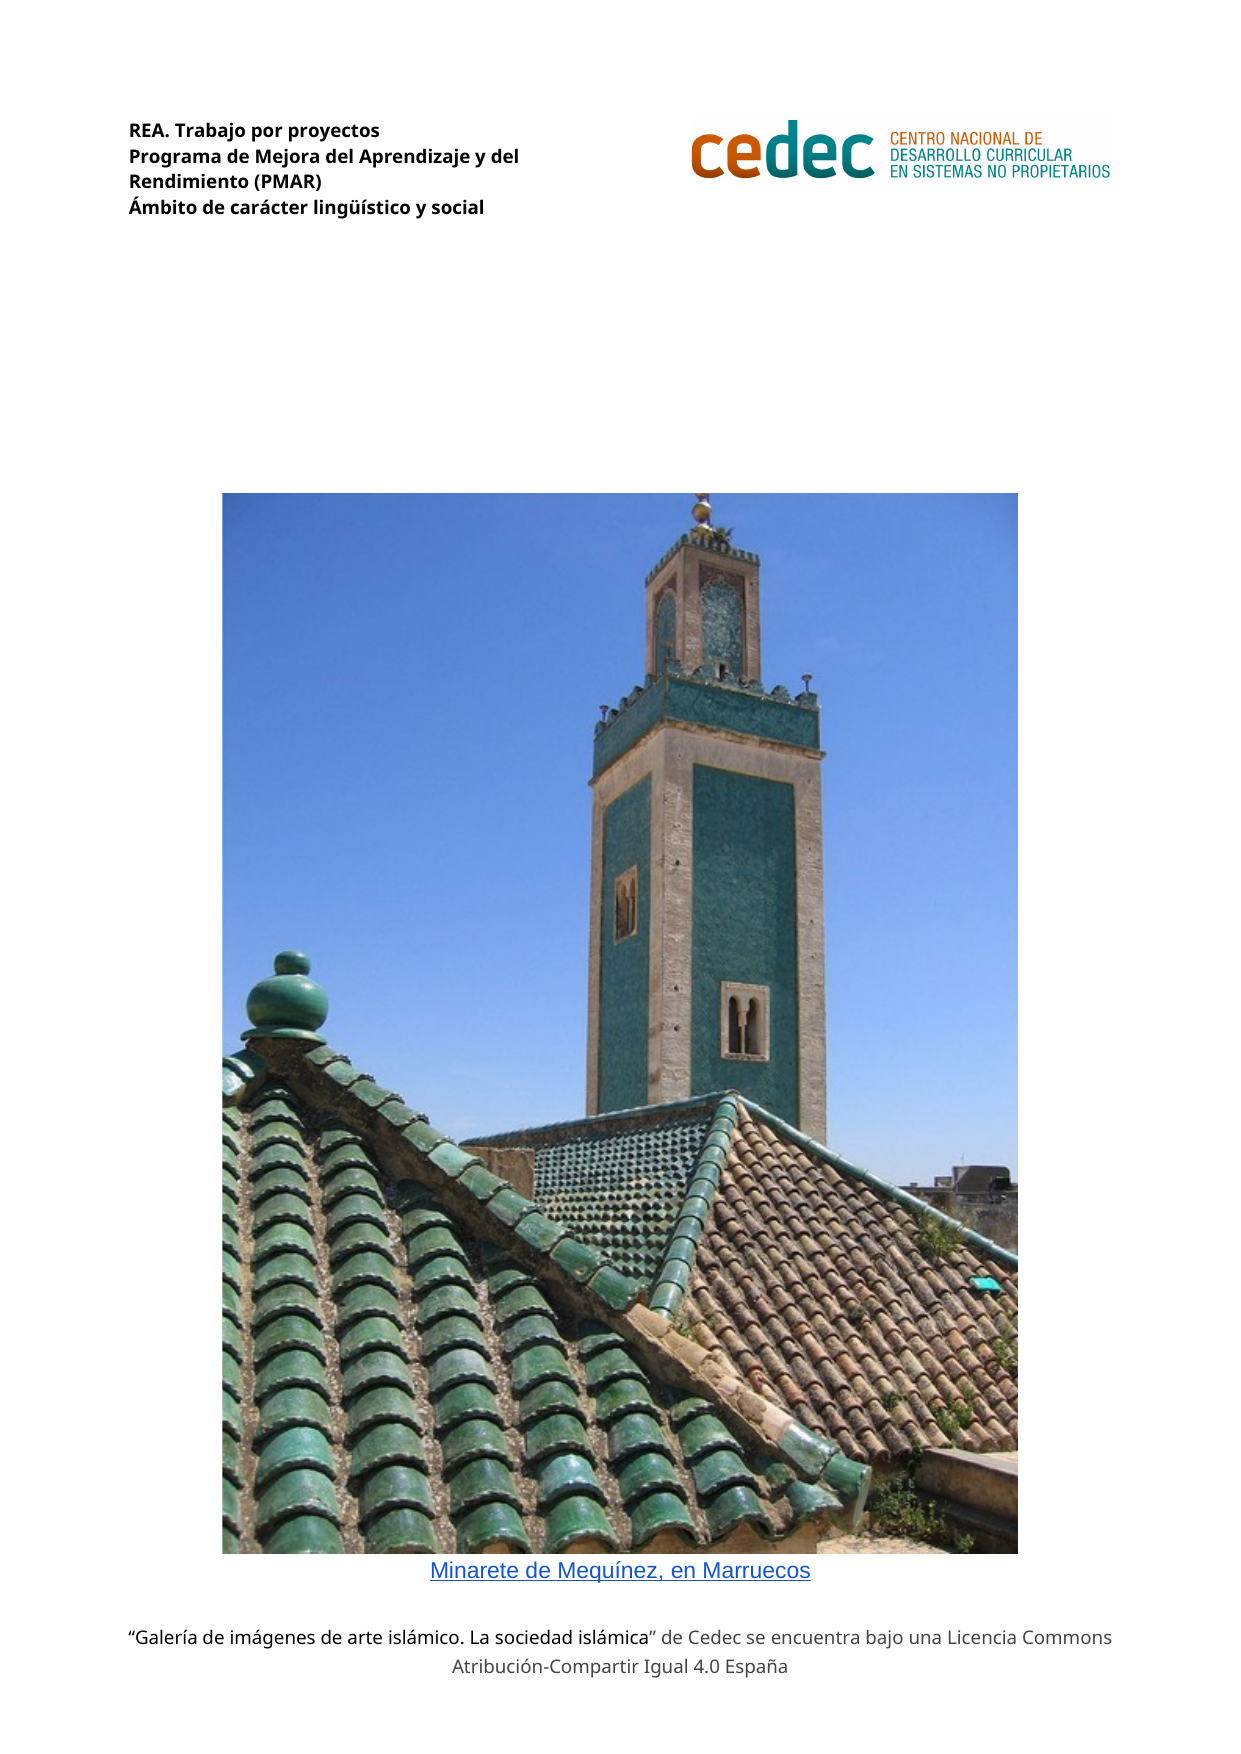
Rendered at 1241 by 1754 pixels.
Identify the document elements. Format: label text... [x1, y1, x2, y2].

text Minarete de Mequínez, en Marruecos [118, 1557, 1122, 1584]
picture [690, 117, 1112, 180]
picture [222, 493, 1018, 1554]
